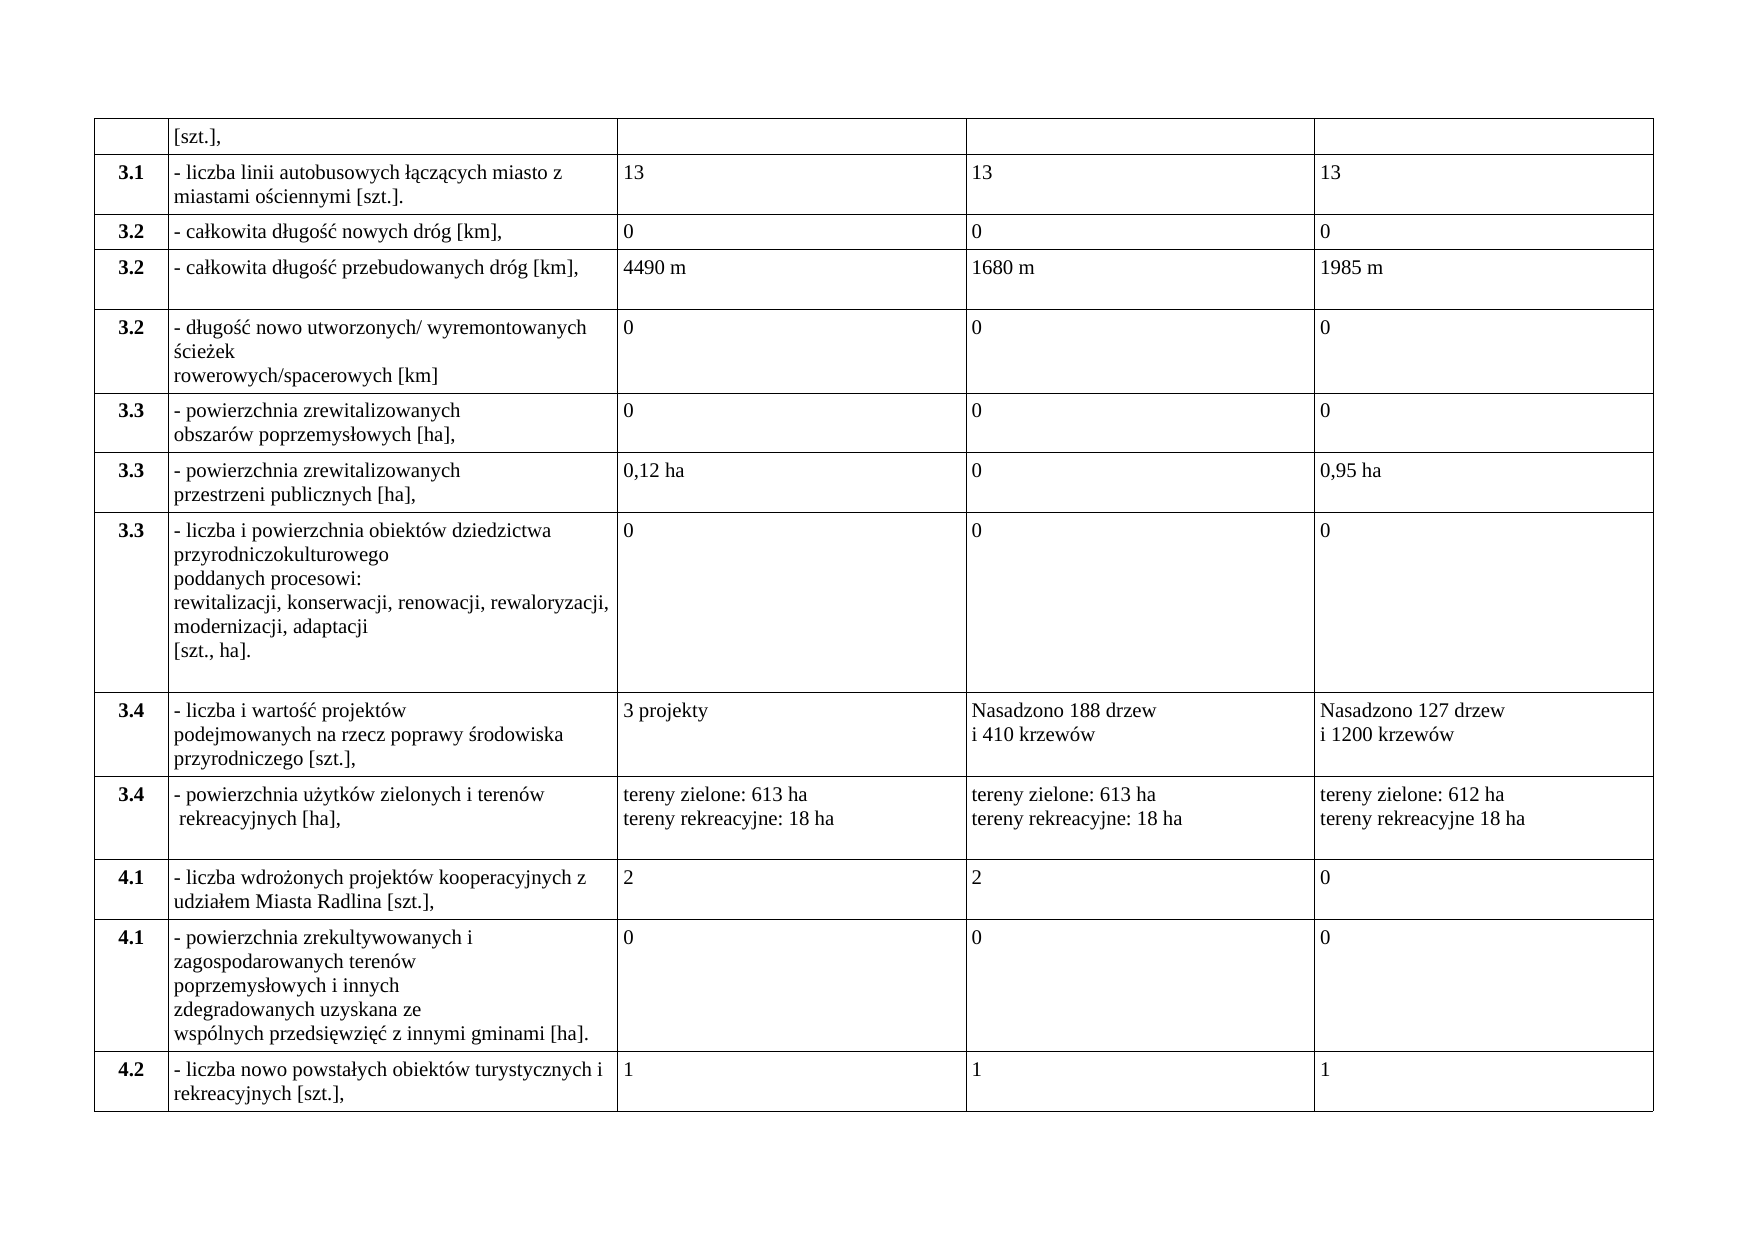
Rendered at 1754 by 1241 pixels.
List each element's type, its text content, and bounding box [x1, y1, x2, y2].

table_cell 0 [1315, 920, 1653, 1051]
table_cell Nasadzono 188 drzew i 410 krzewów [967, 693, 1314, 776]
table_cell 13 [618, 155, 966, 213]
table_cell 4.1 [95, 920, 168, 1051]
table_cell [95, 119, 168, 154]
table_cell 1985 m [1315, 250, 1653, 309]
table_cell 0 [967, 920, 1314, 1051]
table_cell 0 [618, 394, 966, 452]
table_cell 0,12 ha [618, 453, 966, 512]
table_cell 3.3 [95, 394, 168, 452]
table_cell 1 [1315, 1052, 1653, 1111]
table_cell - liczba i wartość projektów podejmowanych na rzecz poprawy środowiska przyrodniczego [szt.], [169, 693, 617, 776]
table_cell [szt.], [169, 119, 617, 154]
table_cell 0 [967, 394, 1314, 452]
table_cell - liczba i powierzchnia obiektów dziedzictwa przyrodniczokulturowego poddanych procesowi: rewitalizacji, konserwacji, renowacji, rewaloryzacji, modernizacji, adaptacji [szt., ha]. [169, 513, 617, 692]
table_cell 13 [1315, 155, 1653, 213]
table_cell 0 [967, 513, 1314, 692]
table_cell 4.1 [95, 860, 168, 919]
table_cell 0 [1315, 513, 1653, 692]
table_cell 0 [1315, 860, 1653, 919]
table_cell tereny zielone: 613 ha tereny rekreacyjne: 18 ha [618, 777, 966, 859]
table_cell 0 [618, 920, 966, 1051]
table_cell - całkowita długość przebudowanych dróg [km], [169, 250, 617, 309]
table_cell 13 [967, 155, 1314, 213]
table_cell - liczba wdrożonych projektów kooperacyjnych z udziałem Miasta Radlina [szt.], [169, 860, 617, 919]
table_cell 3.3 [95, 453, 168, 512]
table_cell 4490 m [618, 250, 966, 309]
table_cell 1 [967, 1052, 1314, 1111]
table_cell Nasadzono 127 drzew i 1200 krzewów [1315, 693, 1653, 776]
table_cell - całkowita długość nowych dróg [km], [169, 215, 617, 249]
table_cell 2 [967, 860, 1314, 919]
table_cell - powierzchnia zrewitalizowanych przestrzeni publicznych [ha], [169, 453, 617, 512]
table_cell 3.2 [95, 250, 168, 309]
table_cell - powierzchnia zrewitalizowanych obszarów poprzemysłowych [ha], [169, 394, 617, 452]
table_cell 0 [618, 215, 966, 249]
table_cell 3.4 [95, 693, 168, 776]
table_cell 3.3 [95, 513, 168, 692]
table_cell 0 [1315, 215, 1653, 249]
table_cell 0 [967, 310, 1314, 392]
table_cell 0 [1315, 310, 1653, 392]
table_cell - liczba nowo powstałych obiektów turystycznych i rekreacyjnych [szt.], [169, 1052, 617, 1111]
table_cell 2 [618, 860, 966, 919]
table_cell [618, 119, 966, 154]
table_cell 1 [618, 1052, 966, 1111]
table_cell 3.1 [95, 155, 168, 213]
table_cell tereny zielone: 612 ha tereny rekreacyjne 18 ha [1315, 777, 1653, 859]
table_cell 3.2 [95, 310, 168, 392]
table_cell 0 [967, 453, 1314, 512]
table_cell - liczba linii autobusowych łączących miasto z miastami ościennymi [szt.]. [169, 155, 617, 213]
table_cell 3.4 [95, 777, 168, 859]
table_cell 0,95 ha [1315, 453, 1653, 512]
table_cell [967, 119, 1314, 154]
table_cell 3.2 [95, 215, 168, 249]
table_cell 4.2 [95, 1052, 168, 1111]
table_cell - powierzchnia zrekultywowanych i zagospodarowanych terenów poprzemysłowych i innych zdegradowanych uzyskana ze wspólnych przedsięwzięć z innymi gminami [ha]. [169, 920, 617, 1051]
table_cell 0 [618, 513, 966, 692]
table_cell - długość nowo utworzonych/ wyremontowanych ścieżek rowerowych/spacerowych [km] [169, 310, 617, 392]
table_cell 0 [1315, 394, 1653, 452]
table_cell tereny zielone: 613 ha tereny rekreacyjne: 18 ha [967, 777, 1314, 859]
table_cell 1680 m [967, 250, 1314, 309]
table_cell - powierzchnia użytków zielonych i terenów rekreacyjnych [ha], [169, 777, 617, 859]
table_cell 0 [618, 310, 966, 392]
table_cell 0 [967, 215, 1314, 249]
table_cell [1315, 119, 1653, 154]
table_cell 3 projekty [618, 693, 966, 776]
